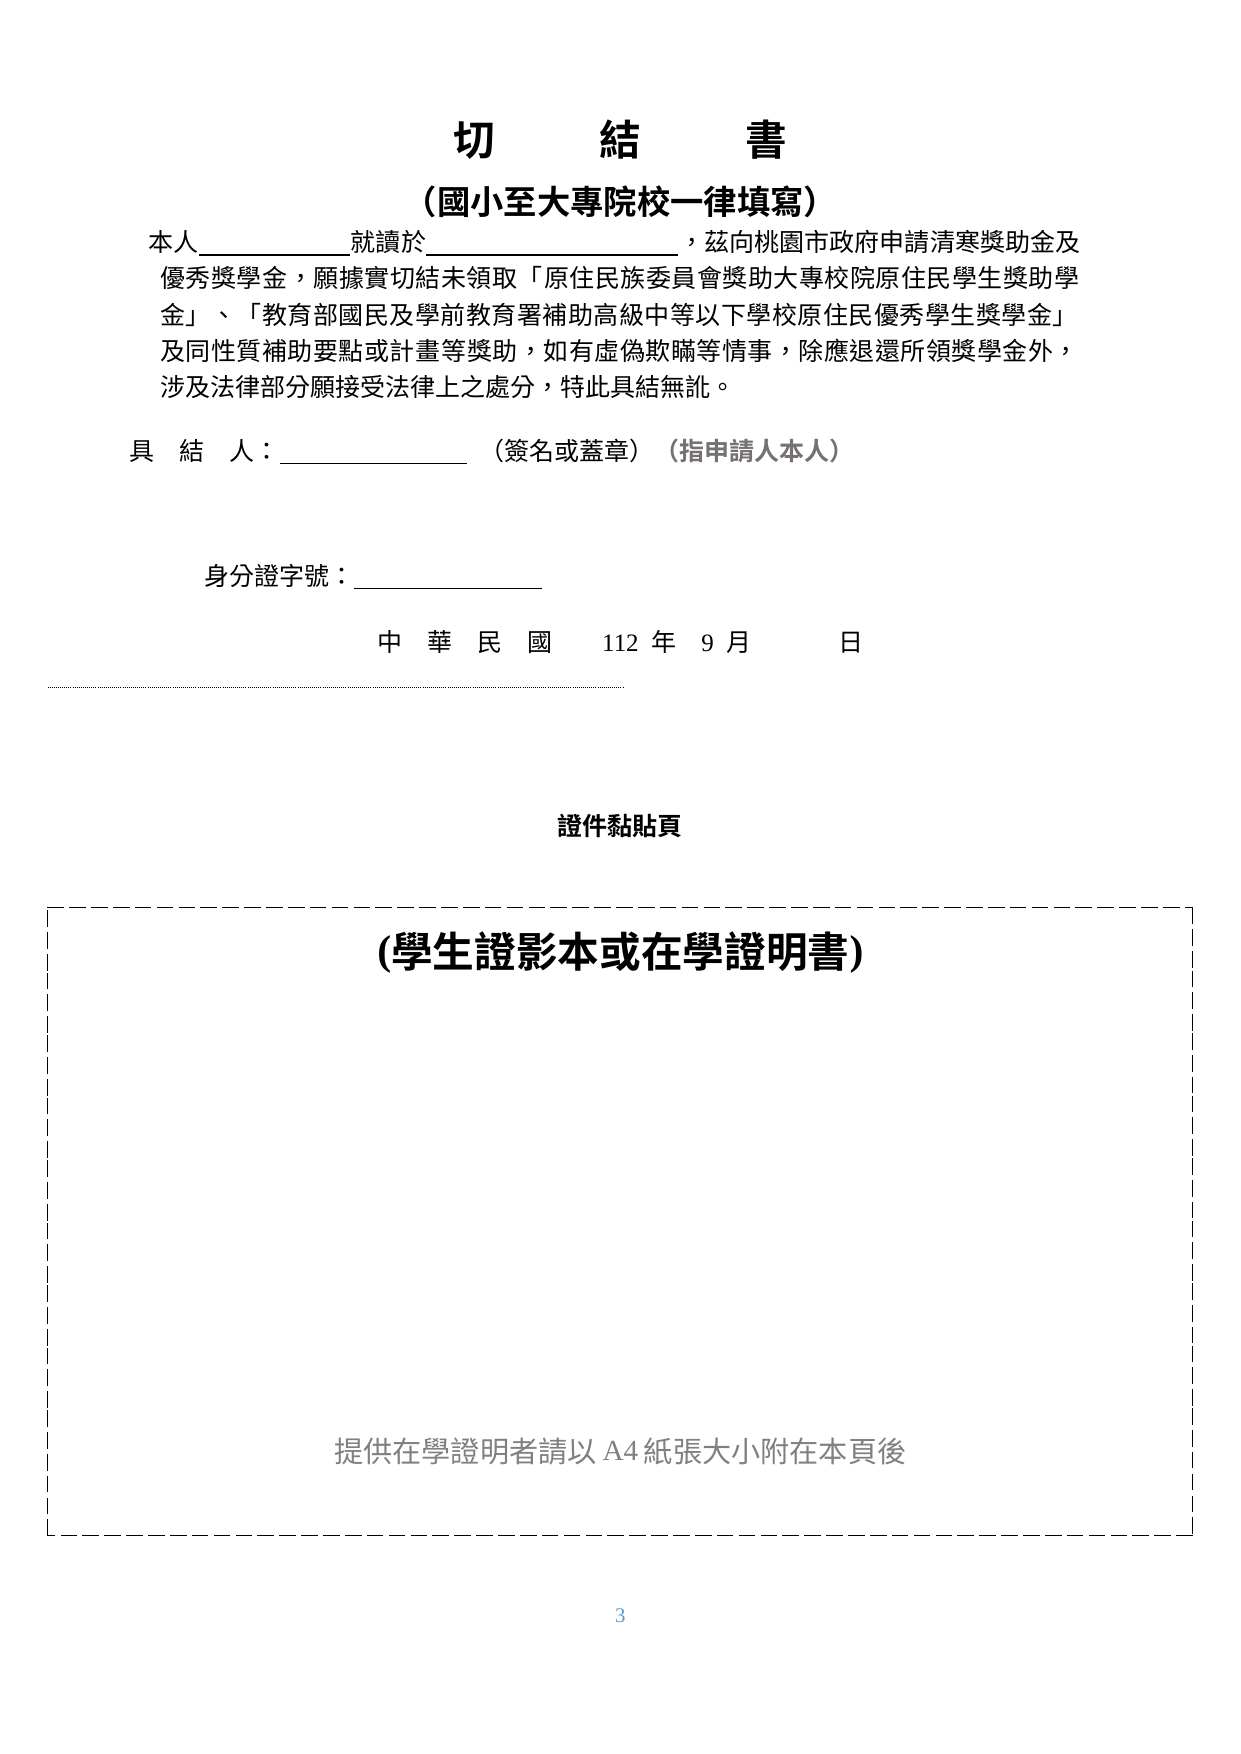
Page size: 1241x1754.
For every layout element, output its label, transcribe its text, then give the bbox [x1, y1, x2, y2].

text 身分證字號： [167, 533, 1193, 596]
text 本人 就讀於 ，茲向桃園市政府申請清寒獎助金及優秀獎學金，願據實切結未領取「原住民族委員會獎助大專校院原住民學生獎助學金」、「教育部國民及學前教育署補助高級中等以下學校原住民優秀學生獎學金」及同性質補助要點或計畫等獎助，如有虛偽欺瞞等情事，除應退還所領獎學金外，涉及法律部分願接受法律上之處分，特此具結無訛。 [77, 221, 1081, 404]
text 切 結 書 [47, 96, 1193, 158]
text 中 華 民 國 112 年 9 月 日 [47, 623, 1193, 659]
text 提供在學證明者請以A4紙張大小附在本頁後 [47, 1407, 1193, 1536]
text 證件黏貼頁 [47, 783, 1193, 846]
subtitle 具 結 人： （簽名或蓋章）（指申請人本人） [47, 408, 1193, 471]
text （國小至大專院校一律填寫） [47, 158, 1193, 221]
text (學生證影本或在學證明書) [47, 907, 1193, 971]
